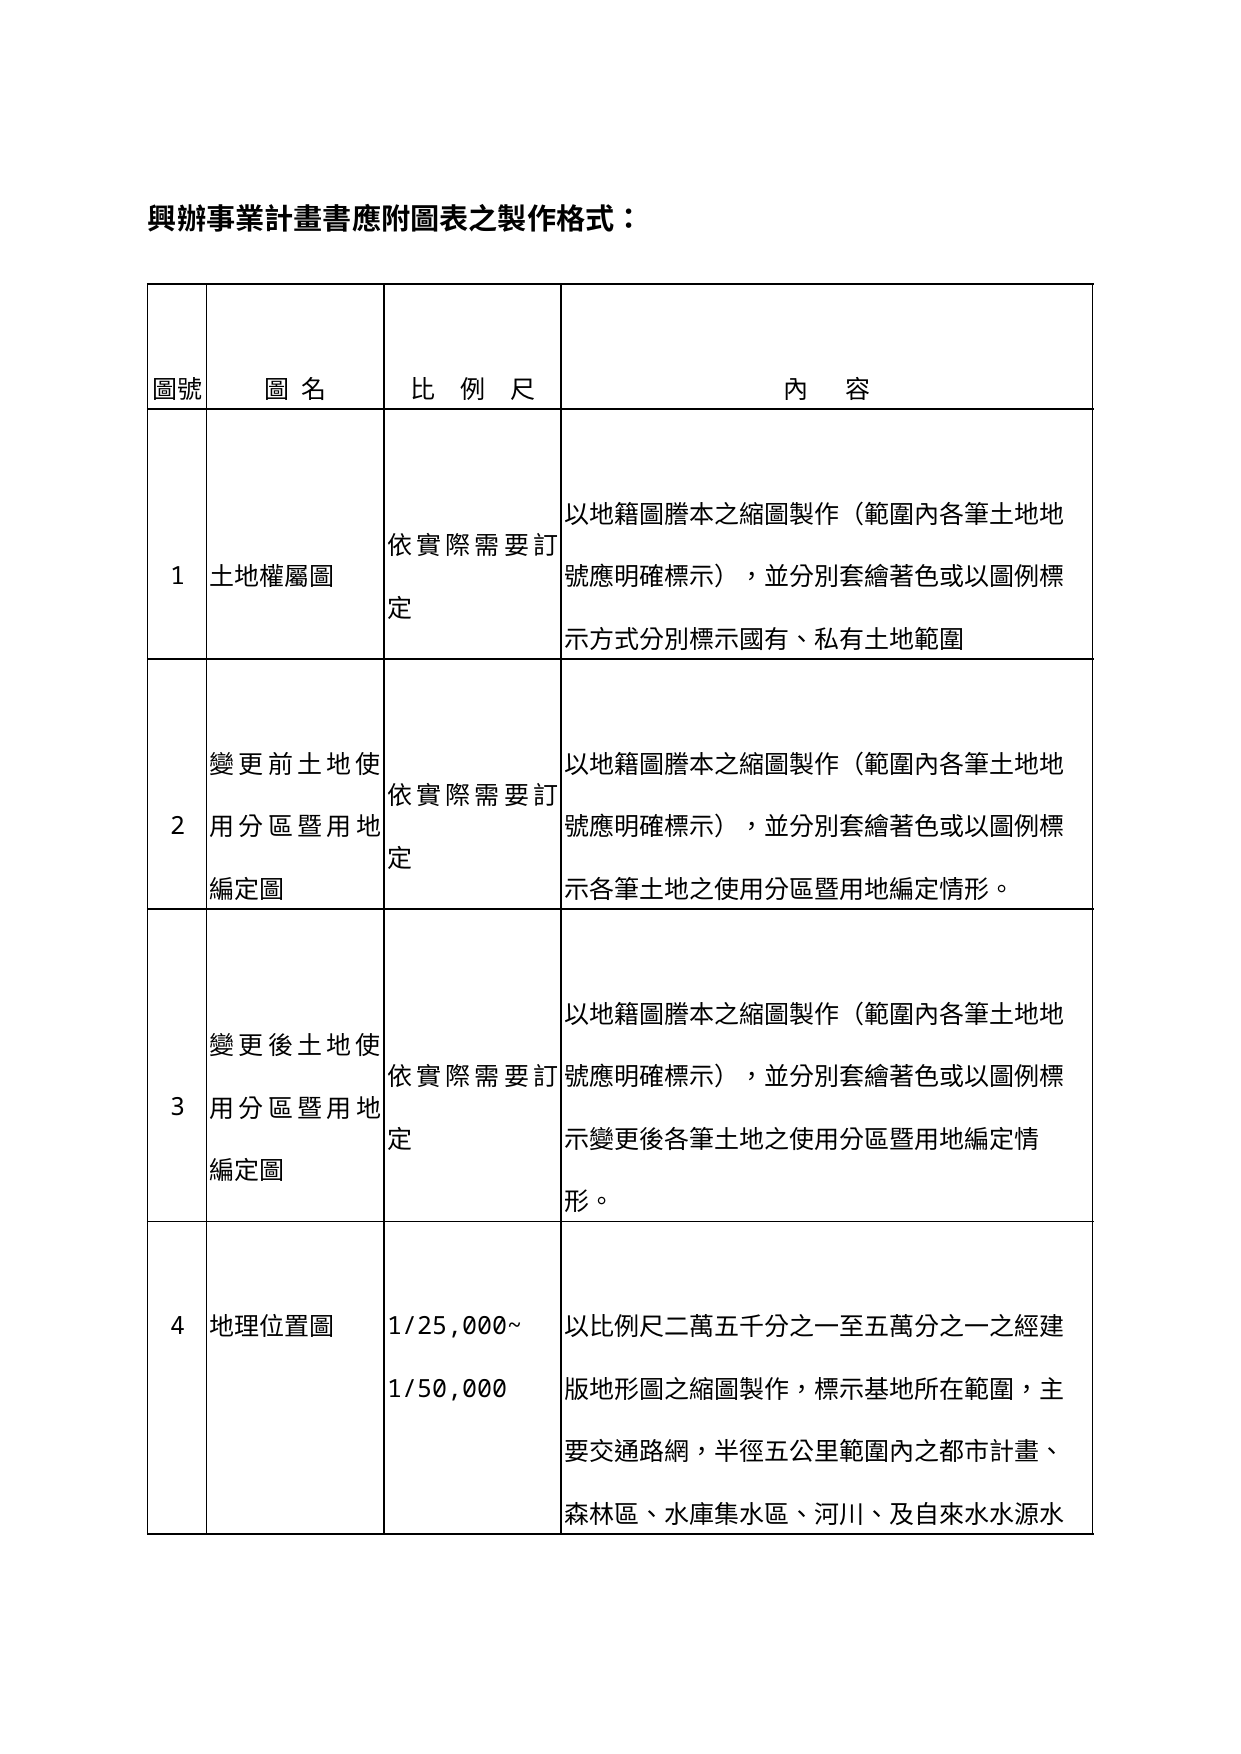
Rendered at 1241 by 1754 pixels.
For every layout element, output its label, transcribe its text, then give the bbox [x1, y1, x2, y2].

table_cell 以地籍圖謄本之縮圖製作（範圍內各筆土地地號應明確標示），並分別套繪著色或以圖例標示方式分別標示國有、私有土地範圍 [562, 410, 1092, 658]
table_cell 依實際需要訂定 [385, 910, 560, 1221]
table_cell 3 [148, 910, 206, 1221]
table_header 內 容 [562, 285, 1092, 408]
table_cell 1/25,000~ 1/50,000 [385, 1222, 560, 1533]
table_cell 1 [148, 410, 206, 658]
table_cell 地理位置圖 [207, 1222, 383, 1533]
table_cell 以比例尺二萬五千分之一至五萬分之一之經建版地形圖之縮圖製作，標示基地所在範圍，主要交通路網，半徑五公里範圍內之都市計畫、森林區、水庫集水區、河川、及自來水水源水 [562, 1222, 1092, 1533]
table_cell 依實際需要訂定 [385, 410, 560, 658]
table_cell 以地籍圖謄本之縮圖製作（範圍內各筆土地地號應明確標示），並分別套繪著色或以圖例標示變更後各筆土地之使用分區暨用地編定情形。 [562, 910, 1092, 1221]
table_cell 土地權屬圖 [207, 410, 383, 658]
table_cell 變更前土地使用分區暨用地編定圖 [207, 660, 383, 908]
table_header 圖 名 [207, 285, 383, 408]
table_cell 4 [148, 1222, 206, 1533]
table_cell 2 [148, 660, 206, 908]
table_cell 依實際需要訂定 [385, 660, 560, 908]
table_header 比 例 尺 [385, 285, 560, 408]
table_cell 以地籍圖謄本之縮圖製作（範圍內各筆土地地號應明確標示），並分別套繪著色或以圖例標示各筆土地之使用分區暨用地編定情形。 [562, 660, 1092, 908]
text 興辦事業計畫書應附圖表之製作格式： [148, 196, 1092, 237]
table_cell 變更後土地使用分區暨用地編定圖 [207, 910, 383, 1221]
table_header 圖號 [148, 285, 206, 408]
